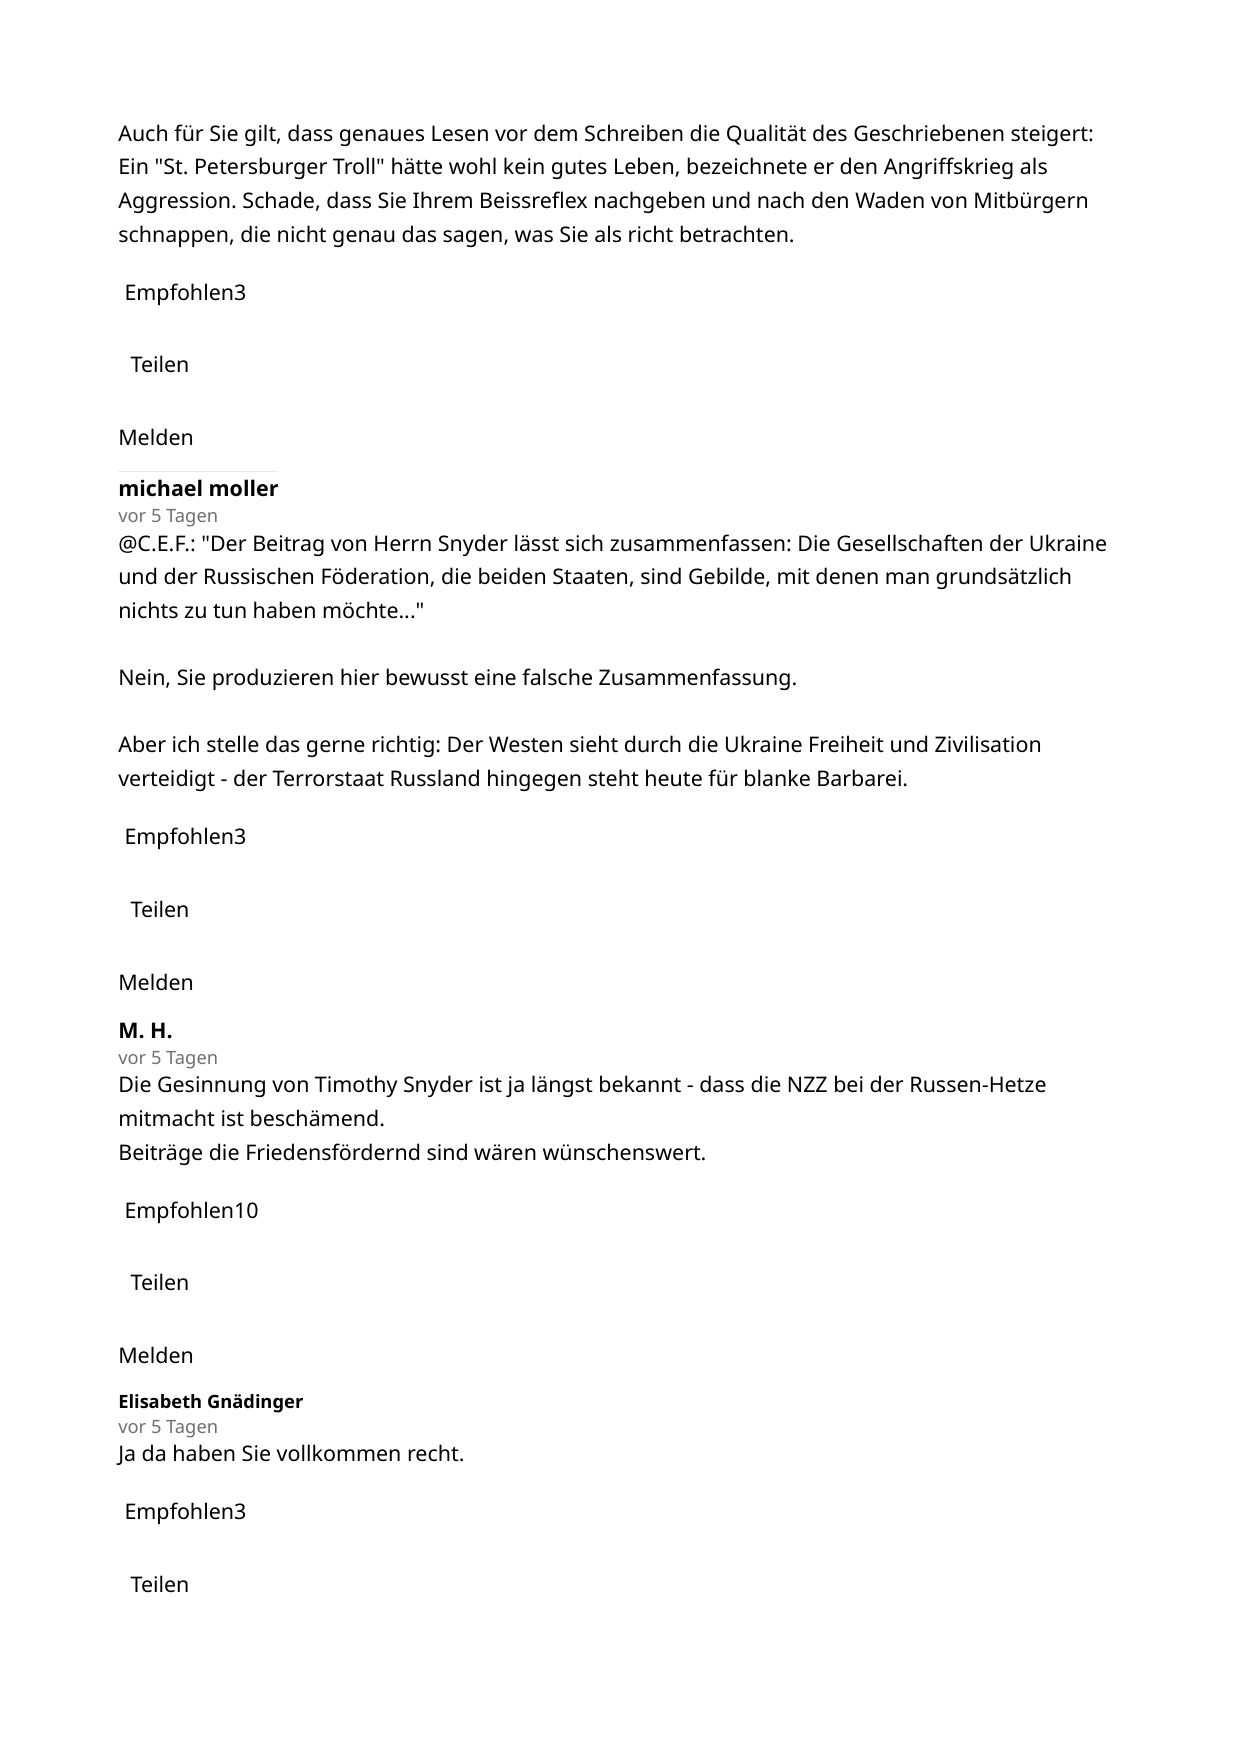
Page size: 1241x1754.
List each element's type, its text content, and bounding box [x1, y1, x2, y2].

text M. H. [118, 1015, 1110, 1045]
text vor 5 Tagen [118, 503, 1122, 528]
text Empfohlen3 [124, 277, 1122, 306]
text michael moller [118, 471, 1110, 503]
text Die Gesinnung von Timothy Snyder ist ja längst bekannt - dass die NZZ bei der Russen-Hetze mitmacht ist beschämend. Beiträge die Friedensfördernd sind wären wünschenswert. [118, 1070, 1122, 1166]
text Ja da haben Sie vollkommen recht. [118, 1439, 1122, 1468]
text Teilen [130, 350, 1122, 379]
text vor 5 Tagen [118, 1045, 1122, 1070]
text Empfohlen3 [124, 1497, 1122, 1526]
text Auch für Sie gilt, dass genaues Lesen vor dem Schreiben die Qualität des Geschriebenen steigert: Ein "St. Petersburger Troll" hätte wohl kein gutes Leben, bezeichnete er den Angriffskrieg als Aggression. Schade, dass Sie Ihrem Beissreflex nachgeben und nach den Waden von Mitbürgern schnappen, die nicht genau das sagen, was Sie als richt betrachten. [118, 118, 1122, 248]
text Melden [118, 423, 1122, 452]
text Empfohlen10 [124, 1195, 1122, 1224]
text Elisabeth Gnädinger [118, 1389, 1110, 1414]
text Teilen [130, 894, 1122, 924]
text Teilen [130, 1569, 1122, 1599]
text Teilen [130, 1268, 1122, 1297]
text vor 5 Tagen [118, 1414, 1122, 1439]
text Melden [118, 967, 1122, 996]
text @C.E.F.: "Der Beitrag von Herrn Snyder lässt sich zusammenfassen: Die Gesellschaften der Ukraine und der Russischen Föderation, die beiden Staaten, sind Gebilde, mit denen man grundsätzlich nichts zu tun haben möchte..." Nein, Sie produzieren hier bewusst eine falsche Zusammenfassung. Aber ich stelle das gerne richtig: Der Westen sieht durch die Ukraine Freiheit und Zivilisation verteidigt - der Terrorstaat Russland hingegen steht heute für blanke Barbarei. [118, 528, 1122, 793]
text Empfohlen3 [124, 822, 1122, 851]
text Melden [118, 1341, 1122, 1370]
